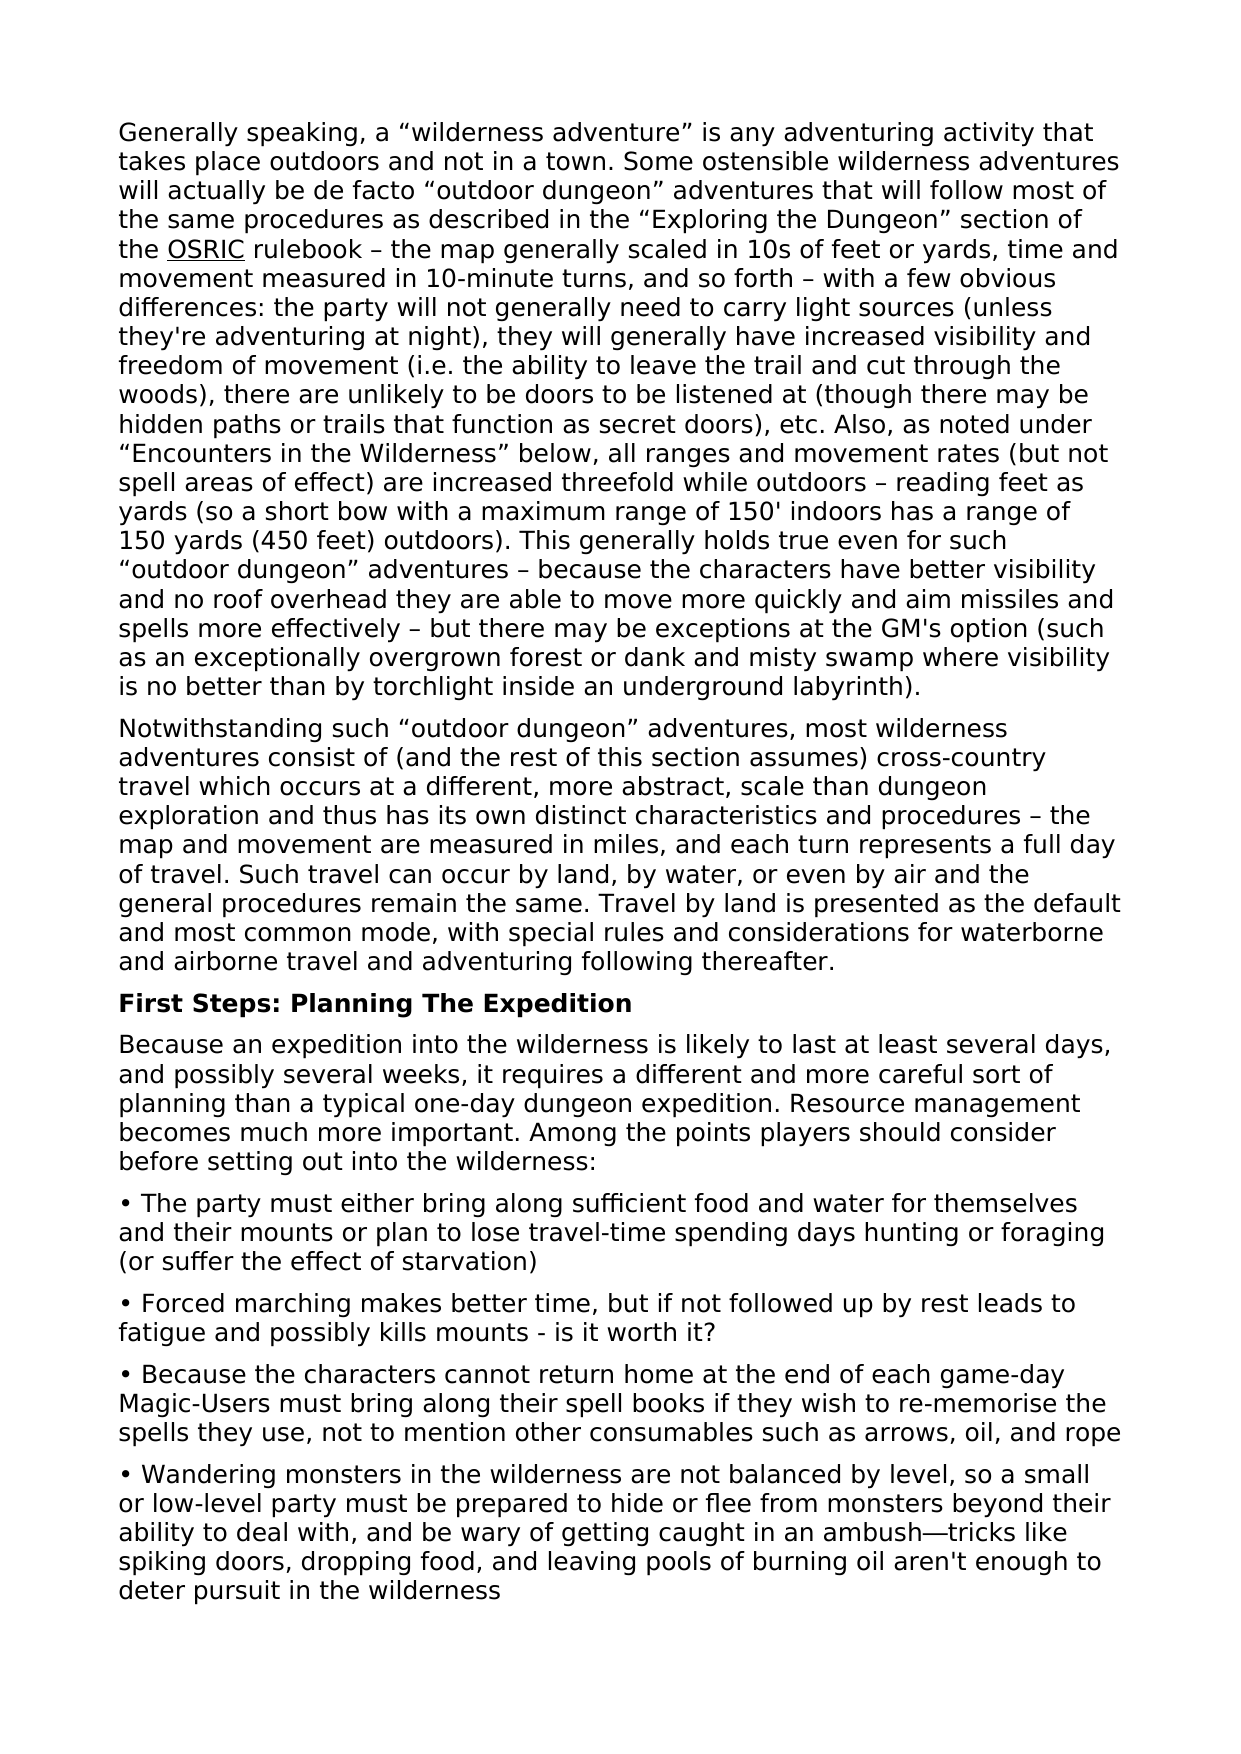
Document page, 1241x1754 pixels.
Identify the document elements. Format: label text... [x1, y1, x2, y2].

text • Because the characters cannot return home at the end of each game-day Magic-Users must bring along their spell books if they wish to re-memorise the spells they use, not to mention other consumables such as arrows, oil, and rope [118, 1360, 1122, 1447]
text Notwithstanding such “outdoor dungeon” adventures, most wilderness adventures consist of (and the rest of this section assumes) cross-country travel which occurs at a different, more abstract, scale than dungeon exploration and thus has its own distinct characteristics and procedures – the map and movement are measured in miles, and each turn represents a full day of travel. Such travel can occur by land, by water, or even by air and the general procedures remain the same. Travel by land is presented as the default and most common mode, with special rules and considerations for waterborne and airborne travel and adventuring following thereafter. [118, 714, 1122, 976]
text First Steps: Planning The Expedition [118, 989, 1122, 1018]
text • Wandering monsters in the wilderness are not balanced by level, so a small or low-level party must be prepared to hide or flee from monsters beyond their ability to deal with, and be wary of getting caught in an ambush―tricks like spiking doors, dropping food, and leaving pools of burning oil aren't enough to deter pursuit in the wilderness [118, 1460, 1122, 1606]
text Generally speaking, a “wilderness adventure” is any adventuring activity that takes place outdoors and not in a town. Some ostensible wilderness adventures will actually be de facto “outdoor dungeon” adventures that will follow most of the same procedures as described in the “Exploring the Dungeon” section of the OSRIC rulebook – the map generally scaled in 10s of feet or yards, time and movement measured in 10-minute turns, and so forth – with a few obvious differences: the party will not generally need to carry light sources (unless they're adventuring at night), they will generally have increased visibility and freedom of movement (i.e. the ability to leave the trail and cut through the woods), there are unlikely to be doors to be listened at (though there may be hidden paths or trails that function as secret doors), etc. Also, as noted under “Encounters in the Wilderness” below, all ranges and movement rates (but not spell areas of effect) are increased threefold while outdoors – reading feet as yards (so a short bow with a maximum range of 150' indoors has a range of 150 yards (450 feet) outdoors). This generally holds true even for such “outdoor dungeon” adventures – because the characters have better visibility and no roof overhead they are able to move more quickly and aim missiles and spells more effectively – but there may be exceptions at the GM's option (such as an exceptionally overgrown forest or dank and misty swamp where visibility is no better than by torchlight inside an underground labyrinth). [118, 118, 1122, 701]
text • Forced marching makes better time, but if not followed up by rest leads to fatigue and possibly kills mounts - is it worth it? [118, 1289, 1122, 1347]
text • The party must either bring along sufficient food and water for themselves and their mounts or plan to lose travel-time spending days hunting or foraging (or suffer the effect of starvation) [118, 1189, 1122, 1276]
text Because an expedition into the wilderness is likely to last at least several days, and possibly several weeks, it requires a different and more careful sort of planning than a typical one-day dungeon expedition. Resource management becomes much more important. Among the points players should consider before setting out into the wilderness: [118, 1031, 1122, 1176]
